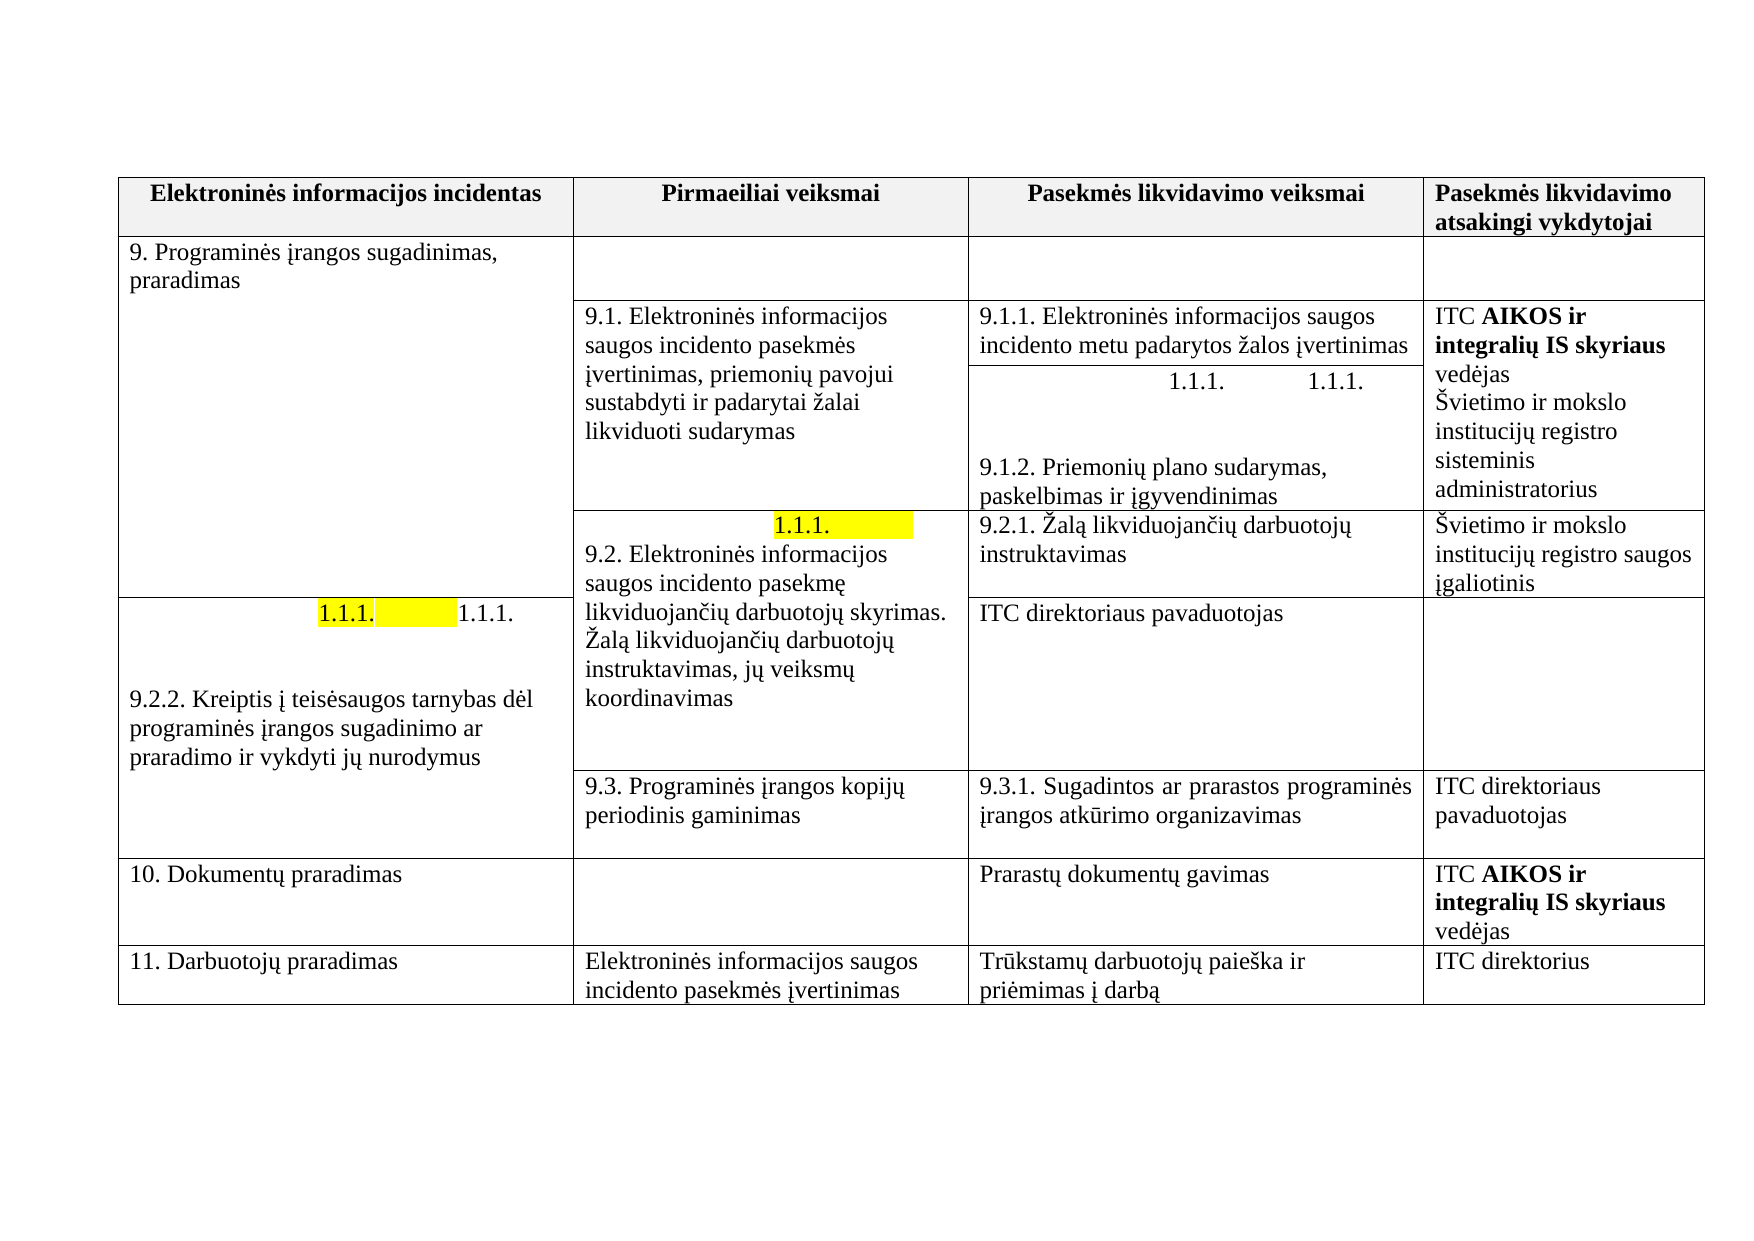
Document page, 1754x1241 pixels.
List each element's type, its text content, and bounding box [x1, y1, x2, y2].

table_cell [1424, 237, 1704, 300]
table_cell 9.2.1. Žalą likviduojančių darbuotojų instruktavimas [969, 511, 1423, 597]
table_cell 1.1.1. 1.1.1. 9.2.2. Kreiptis į teisėsaugos tarnybas dėl programinės įrangos sugadinimo ar praradimo ir vykdyti jų nurodymus [119, 598, 573, 770]
table_cell 11. Darbuotojų praradimas [119, 946, 573, 1003]
table_cell ITC AIKOS ir integralių IS skyriaus vedėjas Švietimo ir mokslo institucijų registro sisteminis administratorius [1424, 301, 1704, 509]
table_cell [969, 237, 1423, 300]
table_cell 1.1.1. 1.1.1. 9.1.2. Priemonių plano sudarymas, paskelbimas ir įgyvendinimas [969, 366, 1423, 509]
table_cell Švietimo ir mokslo institucijų registro saugos įgaliotinis [1424, 511, 1704, 597]
table_cell 9.1.1. Elektroninės informacijos saugos incidento metu padarytos žalos įvertinimas [969, 301, 1423, 365]
table_cell 9.3. Programinės įrangos kopijų periodinis gaminimas [574, 771, 968, 858]
table_cell 9. Programinės įrangos sugadinimas, praradimas [119, 237, 573, 597]
table_cell Prarastų dokumentų gavimas [969, 859, 1423, 945]
table_cell Elektroninės informacijos saugos incidento pasekmės įvertinimas [574, 946, 968, 1003]
table_cell 9.1. Elektroninės informacijos saugos incidento pasekmės įvertinimas, priemonių pavojui sustabdyti ir padarytai žalai likviduoti sudarymas [574, 301, 968, 509]
table_cell [574, 237, 968, 300]
table_cell 1.1.1. 9.2. Elektroninės informacijos saugos incidento pasekmę likviduojančių darbuotojų skyrimas. Žalą likviduojančių darbuotojų instruktavimas, jų veiksmų koordinavimas [574, 511, 968, 770]
table_cell [574, 859, 968, 945]
table_header Pasekmės likvidavimo atsakingi vykdytojai [1424, 178, 1704, 236]
table_cell [1424, 598, 1704, 770]
table_cell ITC direktorius [1424, 946, 1704, 1003]
table_cell Trūkstamų darbuotojų paieška ir priėmimas į darbą [969, 946, 1423, 1003]
table_header Pirmaeiliai veiksmai [574, 178, 968, 236]
table_cell ITC AIKOS ir integralių IS skyriaus vedėjas [1424, 859, 1704, 945]
table_cell 10. Dokumentų praradimas [119, 859, 573, 945]
table_cell ITC direktoriaus pavaduotojas [969, 598, 1423, 770]
table_cell 9.3.1. Sugadintos ar prarastos programinės įrangos atkūrimo organizavimas [969, 771, 1423, 858]
table_header Elektroninės informacijos incidentas [119, 178, 573, 236]
table_cell [119, 771, 573, 858]
table_header Pasekmės likvidavimo veiksmai [969, 178, 1423, 236]
table_cell ITC direktoriaus pavaduotojas [1424, 771, 1704, 858]
